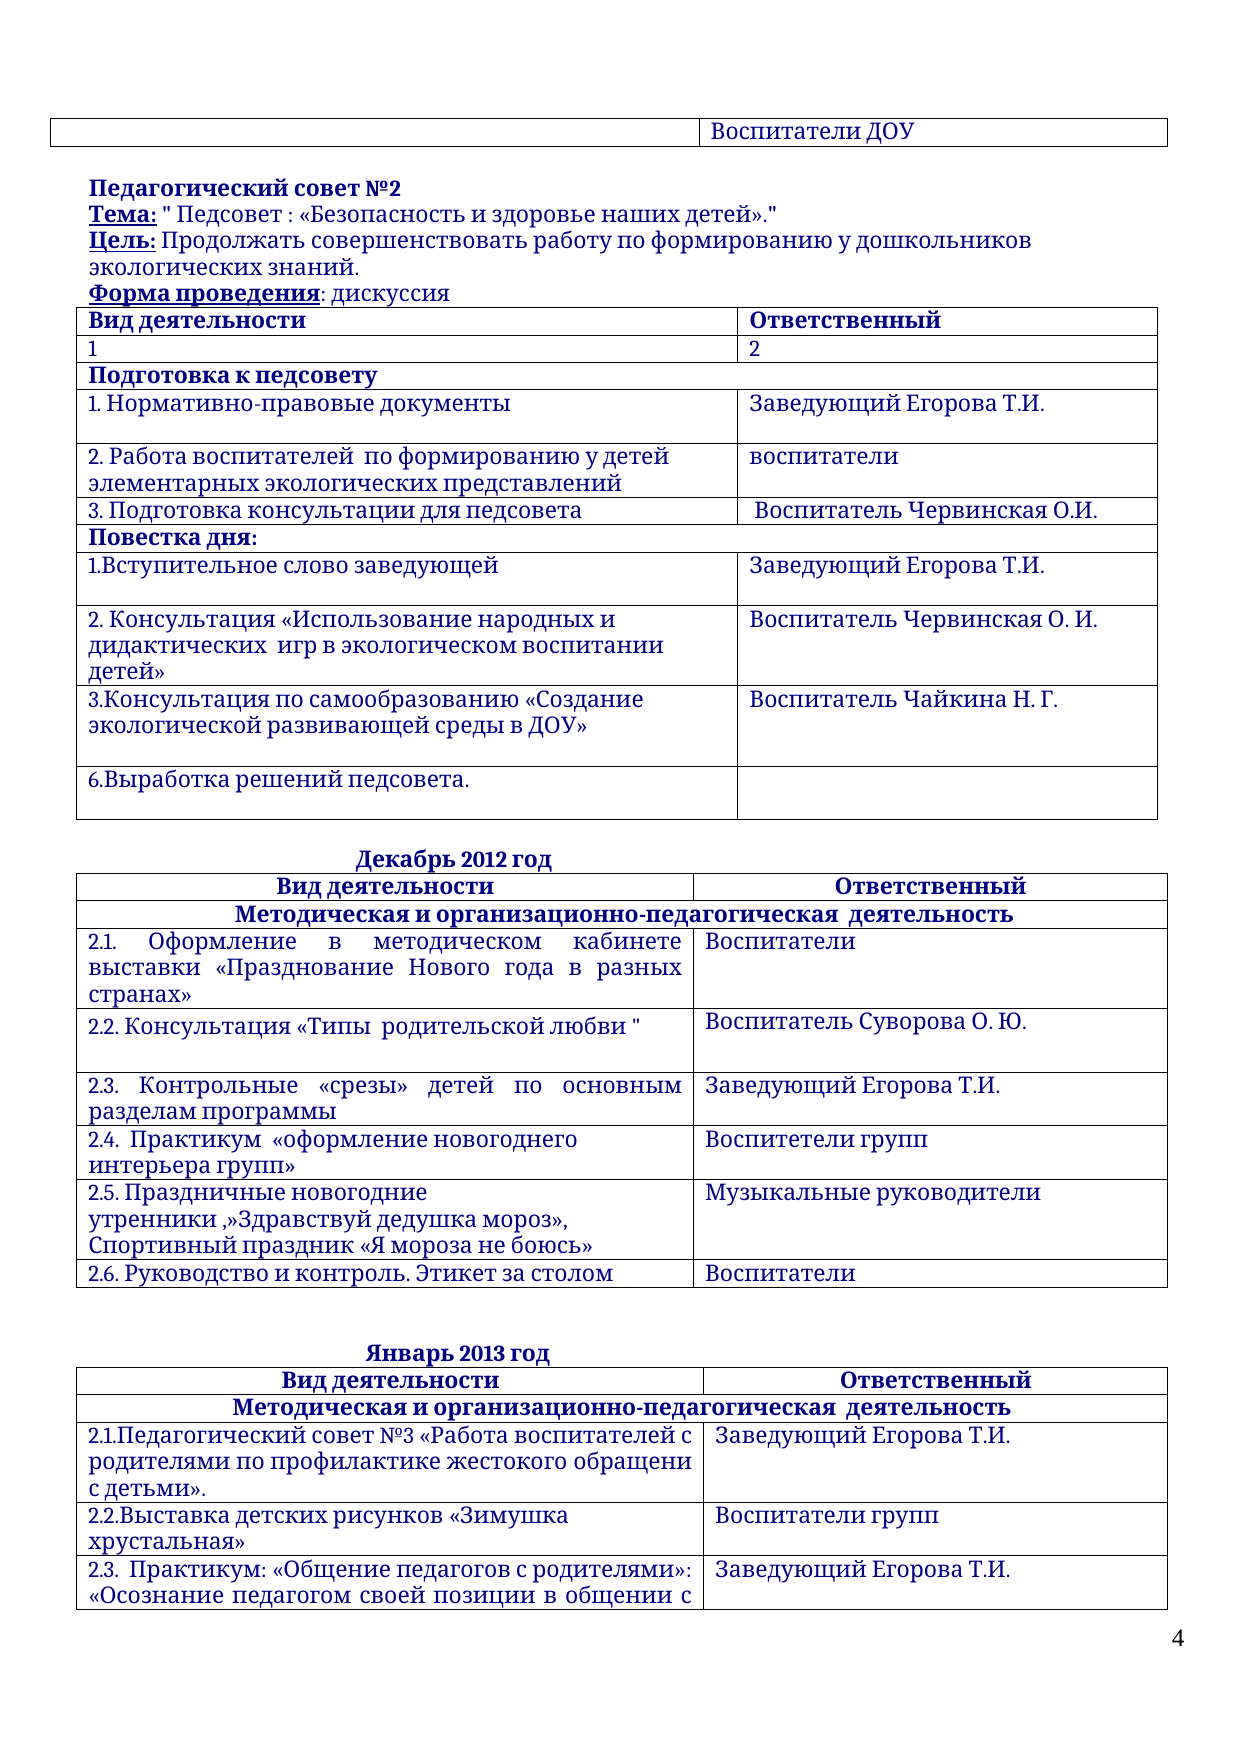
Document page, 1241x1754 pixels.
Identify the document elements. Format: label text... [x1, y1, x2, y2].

table_cell Повестка дня: [77, 525, 1157, 552]
table_cell [738, 767, 1157, 819]
text Форма проведения: дискуссия [89, 281, 1184, 307]
table_cell 2. Работа воспитателей по формированию у детей элементарных экологических представлений [77, 444, 737, 497]
table_cell Методическая и организационно-педагогическая деятельность [77, 1395, 1167, 1422]
table_cell Воспитатели [694, 1260, 1167, 1287]
table_cell Заведующий Егорова Т.И. [738, 553, 1157, 605]
table_cell 3. Подготовка консультации для педсовета [77, 498, 737, 524]
table_cell 2.6. Руководство и контроль. Этикет за столом [77, 1260, 693, 1287]
table_cell 2 [738, 336, 1157, 362]
text Цель: Продолжать совершенствовать работу по формированию у дошкольников экологических знаний. [89, 228, 1184, 281]
table_cell 2.3. Практикум: «Общение педагогов с родителями»: «Осознание педагогом своей позиции в общении с [77, 1556, 703, 1609]
table_cell Подготовка к педсовету [77, 363, 1157, 389]
table_header Ответственный [738, 308, 1157, 334]
table_cell [51, 119, 699, 146]
table_cell 2.2. Консультация «Типы родительской любви " [77, 1009, 693, 1072]
table_cell 2.1.Педагогический совет №3 «Работа воспитателей с родителями по профилактике жестокого обращени с детьми». [77, 1423, 703, 1502]
table_cell Заведующий Егорова Т.И. [738, 390, 1157, 443]
text Тема: " Педсовет : «Безопасность и здоровье наших детей»." [89, 202, 1184, 228]
text Декабрь 2012 год [89, 847, 1184, 873]
table_cell Воспитатель Червинская О.И. [738, 498, 1157, 524]
table_cell воспитатели [738, 444, 1157, 497]
table_cell 2.1. Оформление в методическом кабинете выставки «Празднование Нового года в разных странах» [77, 929, 693, 1008]
table_cell Воспитатель Суворова О. Ю. [694, 1009, 1167, 1072]
table_cell 2.3. Контрольные «срезы» детей по основным разделам программы [77, 1073, 693, 1125]
table_cell 1.Вступительное слово заведующей [77, 553, 737, 605]
table_cell Воспитатель Чайкина Н. Г. [738, 686, 1157, 766]
table_cell 2. Консультация «Использование народных и дидактических игр в экологическом воспитании детей» [77, 606, 737, 685]
table_header Вид деятельности [77, 1368, 703, 1394]
table_cell 6.Выработка решений педсовета. [77, 767, 737, 819]
table_cell 1 [77, 336, 737, 362]
table_header Вид деятельности [77, 308, 737, 334]
table_cell 2.2.Выставка детских рисунков «Зимушка хрустальная» [77, 1503, 703, 1555]
table_cell 1. Нормативно-правовые документы [77, 390, 737, 443]
table_cell Музыкальные руководители [694, 1180, 1167, 1259]
table_cell Заведующий Егорова Т.И. [694, 1073, 1167, 1125]
table_cell Воспитатели групп [704, 1503, 1167, 1555]
table_cell Воспитатель Червинская О. И. [738, 606, 1157, 685]
table_header Ответственный [704, 1368, 1167, 1394]
table_cell Заведующий Егорова Т.И. [704, 1556, 1167, 1609]
table_cell 3.Консультация по самообразованию «Создание экологической развивающей среды в ДОУ» [77, 686, 737, 766]
text Педагогический совет №2 [89, 175, 1184, 202]
table_header Вид деятельности [77, 874, 693, 900]
text Январь 2013 год [89, 1340, 1184, 1367]
table_cell Методическая и организационно-педагогическая деятельность [77, 901, 1167, 928]
table_cell Воспитатели ДОУ [700, 119, 1167, 146]
table_cell Воспитетели групп [694, 1126, 1167, 1179]
table_cell 2.4. Практикум «оформление новогоднего интерьера групп» [77, 1126, 693, 1179]
table_cell Воспитатели [694, 929, 1167, 1008]
table_header Ответственный [694, 874, 1167, 900]
table_cell Заведующий Егорова Т.И. [704, 1423, 1167, 1502]
table_cell 2.5. Праздничные новогодние утренники ,»Здравствуй дедушка мороз», Спортивный праздник «Я мороза не боюсь» [77, 1180, 693, 1259]
